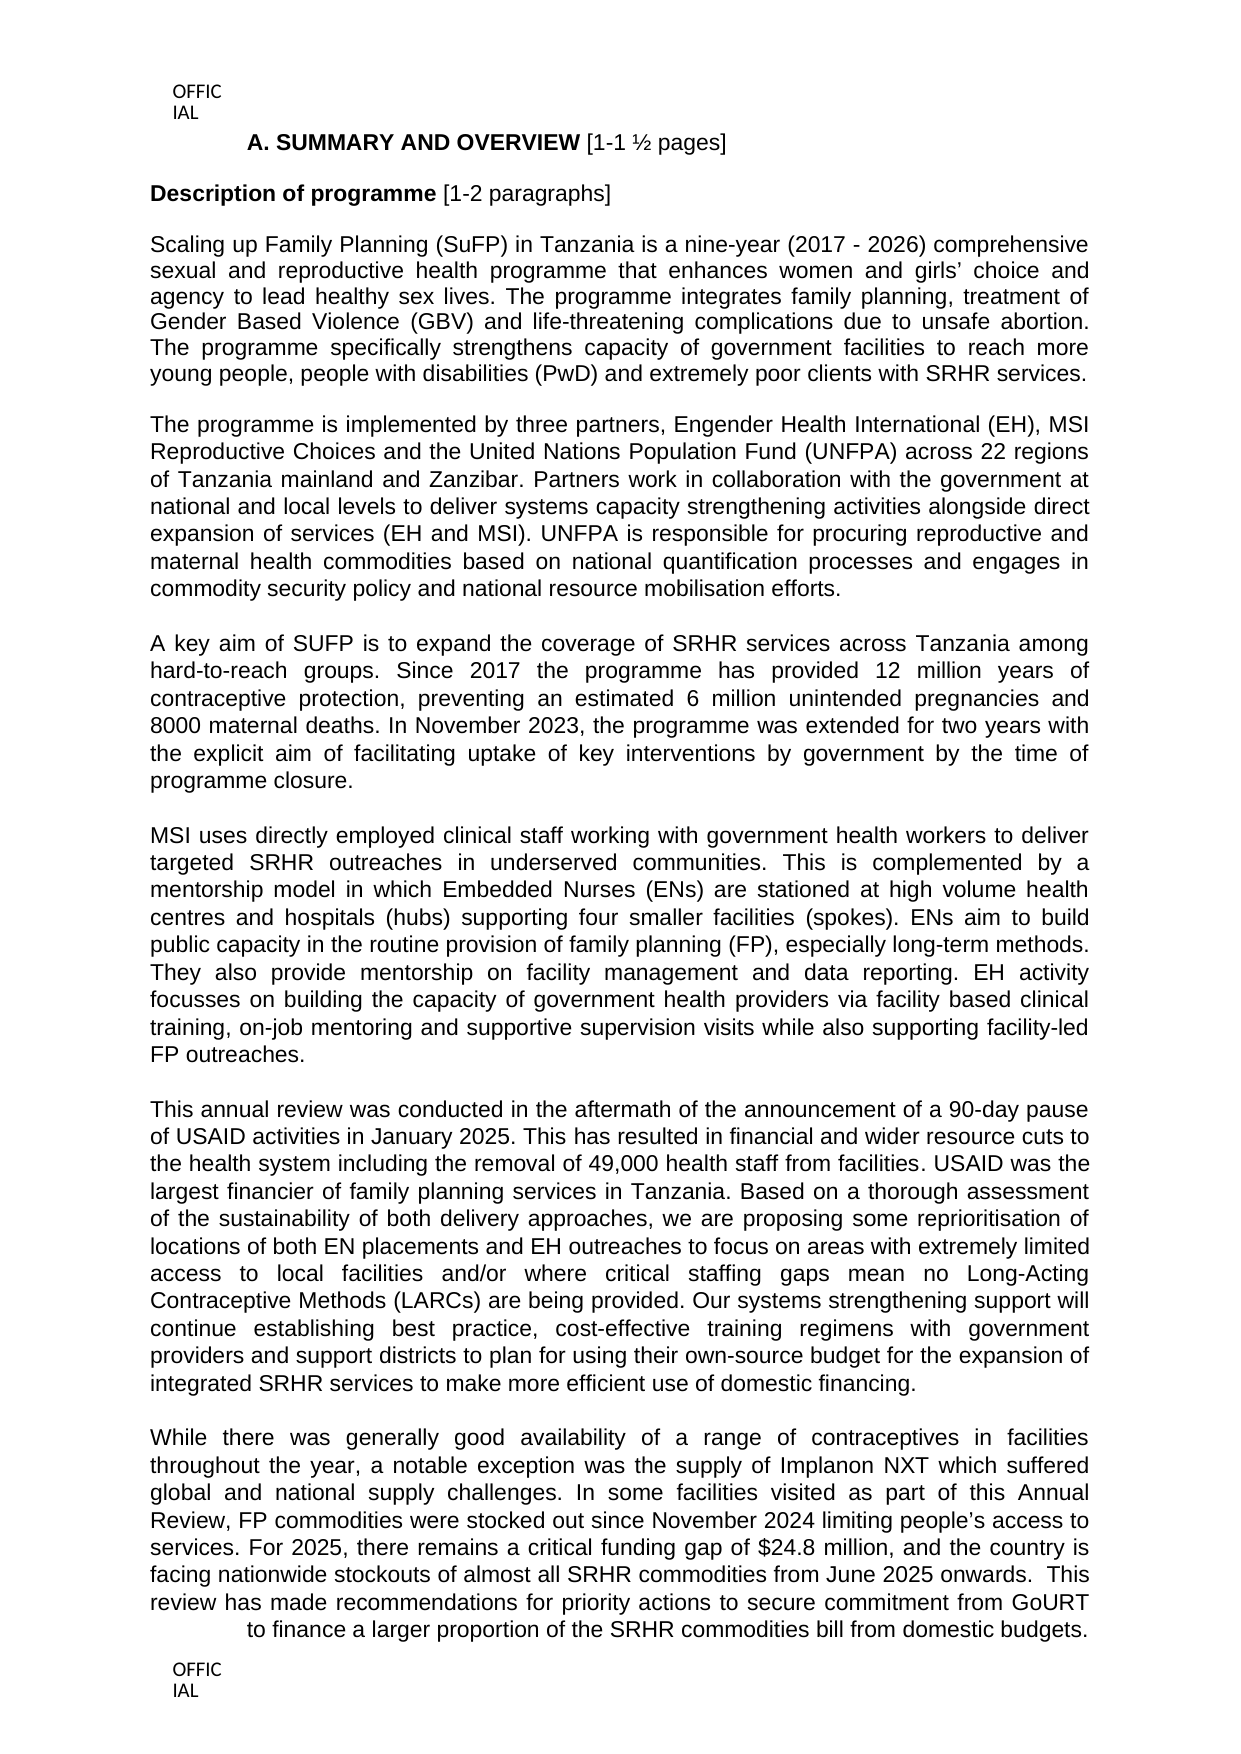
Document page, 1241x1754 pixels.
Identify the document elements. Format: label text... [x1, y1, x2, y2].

text This annual review was conducted in the aftermath of the announcement of a 90-day pause of USAID activities in January 2025. This has resulted in financial and wider resource cuts to the health system including the removal of 49,000 health staff from facilities. USAID was the largest financier of family planning services in Tanzania. Based on a thorough assessment of the sustainability of both delivery approaches, we are proposing some reprioritisation of locations of both EN placements and EH outreaches to focus on areas with extremely limited access to local facilities and/or where critical staffing gaps mean no Long-Acting Contraceptive Methods (LARCs) are being provided. Our systems strengthening support will continue establishing best practice, cost-effective training regimens with government providers and support districts to plan for using their own-source budget for the expansion of integrated SRHR services to make more efficient use of domestic financing. [150, 1096, 1090, 1396]
text MSI uses directly employed clinical staff working with government health workers to deliver targeted SRHR outreaches in underserved communities. This is complemented by a mentorship model in which Embedded Nurses (ENs) are stationed at high volume health centres and hospitals (hubs) supporting four smaller facilities (spokes). ENs aim to build public capacity in the routine provision of family planning (FP), especially long-term methods. They also provide mentorship on facility management and data reporting. EH activity focusses on building the capacity of government health providers via facility based clinical training, on-job mentoring and supportive supervision visits while also supporting facility-led FP outreaches. [150, 822, 1090, 1067]
text While there was generally good availability of a range of contraceptives in facilities throughout the year, a notable exception was the supply of Implanon NXT which suffered global and national supply challenges. In some facilities visited as part of this Annual Review, FP commodities were stocked out since November 2024 limiting people’s access to services. For 2025, there remains a critical funding gap of $24.8 million, and the country is facing nationwide stockouts of almost all SRHR commodities from June 2025 onwards. This review has made recommendations for priority actions to secure commitment from GoURT to finance a larger proportion of the SRHR commodities bill from domestic budgets. [150, 1425, 1090, 1642]
text A. SUMMARY AND OVERVIEW [1-1 ½ pages] [150, 129, 1090, 155]
text The programme is implemented by three partners, Engender Health International (EH), MSI Reproductive Choices and the United Nations Population Fund (UNFPA) across 22 regions of Tanzania mainland and Zanzibar. Partners work in collaboration with the government at national and local levels to deliver systems capacity strengthening activities alongside direct expansion of services (EH and MSI). UNFPA is responsible for procuring reproductive and maternal health commodities based on national quantification processes and engages in commodity security policy and national resource mobilisation efforts. [150, 411, 1090, 601]
text A key aim of SUFP is to expand the coverage of SRHR services across Tanzania among hard-to-reach groups. Since 2017 the programme has provided 12 million years of contraceptive protection, preventing an estimated 6 million unintended pregnancies and 8000 maternal deaths. In November 2023, the programme was extended for two years with the explicit aim of facilitating uptake of key interventions by government by the time of programme closure. [150, 631, 1090, 793]
text Description of programme [1-2 paragraphs] [150, 181, 1090, 206]
text Scaling up Family Planning (SuFP) in Tanzania is a nine-year (2017 - 2026) comprehensive sexual and reproductive health programme that enhances women and girls’ choice and agency to lead healthy sex lives. The programme integrates family planning, treatment of Gender Based Violence (GBV) and life-threatening complications due to unsafe abortion. The programme specifically strengthens capacity of government facilities to reach more young people, people with disabilities (PwD) and extremely poor clients with SRHR services. [150, 232, 1090, 386]
